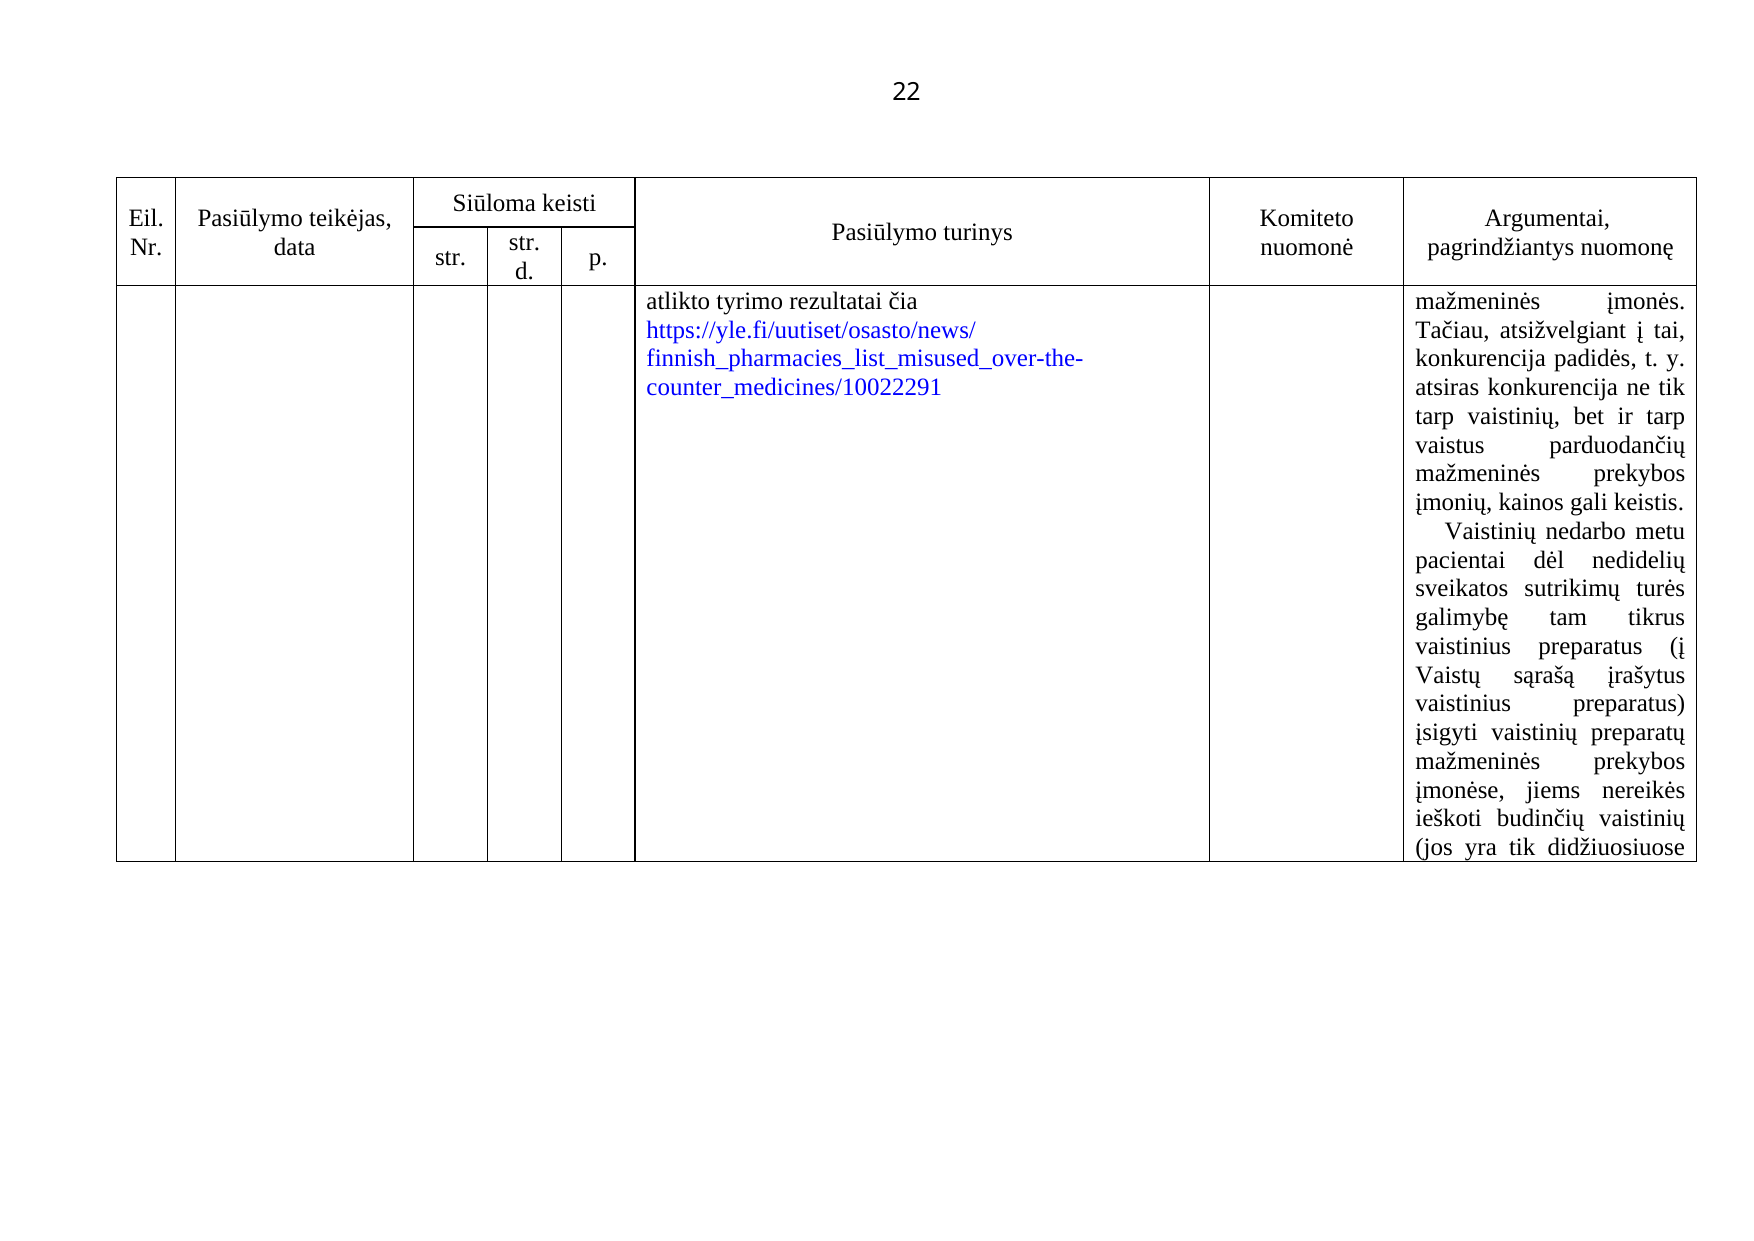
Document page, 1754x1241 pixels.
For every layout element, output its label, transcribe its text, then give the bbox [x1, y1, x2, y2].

table_cell str. [414, 228, 487, 285]
table_cell atlikto tyrimo rezultatai čia https://yle.fi/uutiset/osasto/news/finnish_pharmacies_list_misused_over-the-counter_medicines/10022291 [636, 286, 1209, 861]
table_header Komiteto nuomonė [1210, 178, 1403, 285]
table_cell [488, 286, 561, 861]
table_cell [414, 286, 487, 861]
table_cell [562, 286, 634, 861]
table_cell str. d. [488, 228, 561, 285]
table_header Pasiūlymo turinys [636, 178, 1209, 285]
table_cell [176, 286, 413, 861]
table_cell [1210, 286, 1403, 861]
table_header Siūloma keisti [414, 178, 634, 226]
table_header Argumentai, pagrindžiantys nuomonę [1404, 178, 1696, 285]
table_header Eil. Nr. [117, 178, 175, 285]
table_header Pasiūlymo teikėjas, data [176, 178, 413, 285]
table_cell [117, 286, 175, 861]
table_cell mažmeninės įmonės. Tačiau, atsižvelgiant į tai, konkurencija padidės, t. y. atsiras konkurencija ne tik tarp vaistinių, bet ir tarp vaistus parduodančių mažmeninės prekybos įmonių, kainos gali keistis. Vaistinių nedarbo metu pacientai dėl nedidelių sveikatos sutrikimų turės galimybę tam tikrus vaistinius preparatus (į Vaistų sąrašą įrašytus vaistinius preparatus) įsigyti vaistinių preparatų mažmeninės prekybos įmonėse, jiems nereikės ieškoti budinčių vaistinių (jos yra tik didžiuosiuose [1404, 286, 1696, 861]
table_cell p. [562, 228, 634, 285]
